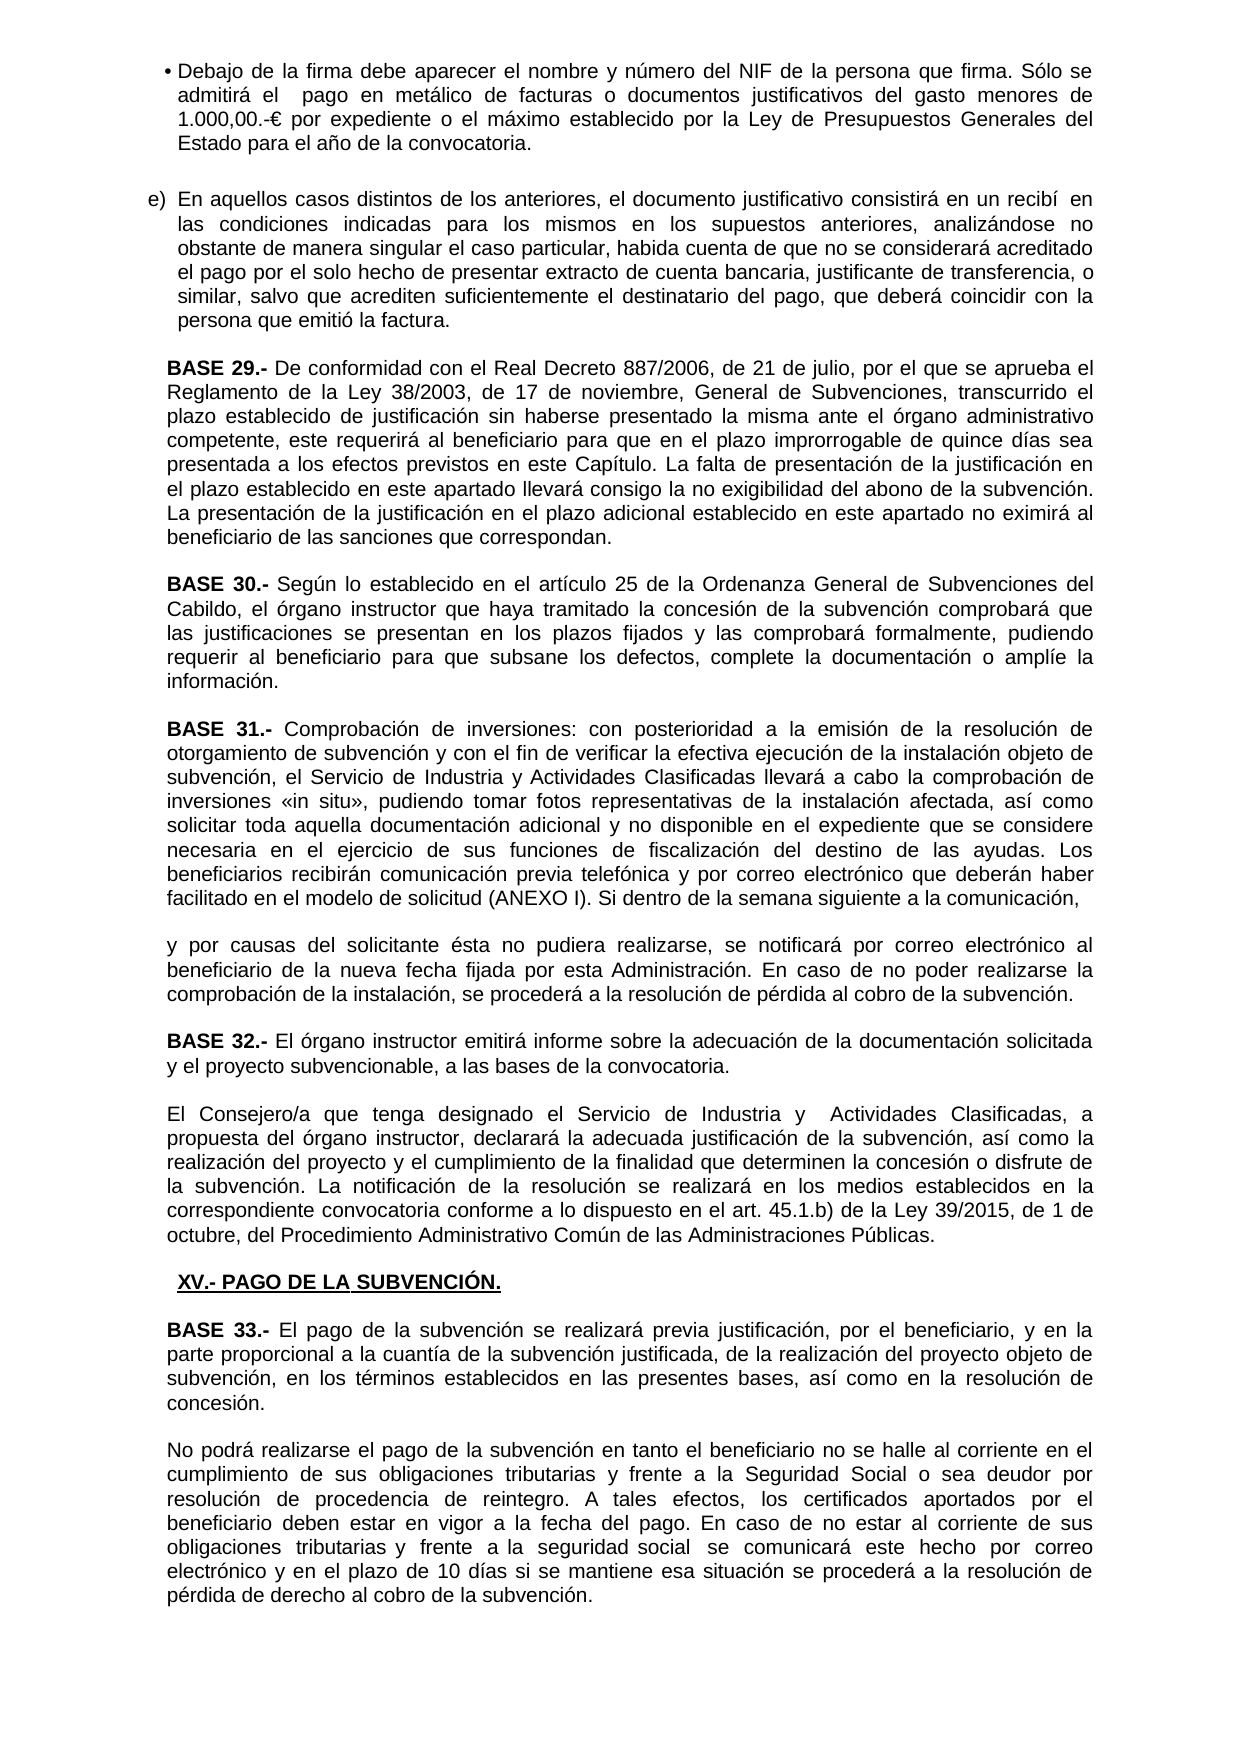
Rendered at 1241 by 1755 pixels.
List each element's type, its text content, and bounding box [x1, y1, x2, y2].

text BASE 33.- El pago de la subvención se realizará previa justificación, por el beneficiario, y en la parte proporcional a la cuantía de la subvención justificada, de la realización del proyecto objeto de subvención, en los términos establecidos en las presentes bases, así como en la resolución de concesión. [167, 1318, 1093, 1414]
text BASE 31.- Comprobación de inversiones: con posterioridad a la emisión de la resolución de otorgamiento de subvención y con el fin de verificar la efectiva ejecución de la instalación objeto de subvención, el Servicio de Industria y Actividades Clasificadas llevará a cabo la comprobación de inversiones «in situ», pudiendo tomar fotos representativas de la instalación afectada, así como solicitar toda aquella documentación adicional y no disponible en el expediente que se considere necesaria en el ejercicio de sus funciones de fiscalización del destino de las ayudas. Los beneficiarios recibirán comunicación previa telefónica y por correo electrónico que deberán haber facilitado en el modelo de solicitud (ANEXO I). Si dentro de la semana siguiente a la comunicación, [167, 717, 1094, 910]
text No podrá realizarse el pago de la subvención en tanto el beneficiario no se halle al corriente en el cumplimiento de sus obligaciones tributarias y frente a la Seguridad Social o sea deudor por resolución de procedencia de reintegro. A tales efectos, los certificados aportados por el beneficiario deben estar en vigor a la fecha del pago. En caso de no estar al corriente de sus obligaciones tributarias y frente a la seguridad social se comunicará este hecho por correo electrónico y en el plazo de 10 días si se mantiene esa situación se procederá a la resolución de pérdida de derecho al cobro de la subvención. [167, 1438, 1093, 1607]
text y por causas del solicitante ésta no pudiera realizarse, se notificará por correo electrónico al beneficiario de la nueva fecha fijada por esta Administración. En caso de no poder realizarse la comprobación de la instalación, se procederá a la resolución de pérdida al cobro de la subvención. [167, 933, 1093, 1006]
text El Consejero/a que tenga designado el Servicio de Industria y Actividades Clasificadas, a propuesta del órgano instructor, declarará la adecuada justificación de la subvención, así como la realización del proyecto y el cumplimiento de la finalidad que determinen la concesión o disfrute de la subvención. La notificación de la resolución se realizará en los medios establecidos en la correspondiente convocatoria conforme a lo dispuesto en el art. 45.1.b) de la Ley 39/2015, de 1 de octubre, del Procedimiento Administrativo Común de las Administraciones Públicas. [167, 1102, 1094, 1246]
text BASE 29.- De conformidad con el Real Decreto 887/2006, de 21 de julio, por el que se aprueba el Reglamento de la Ley 38/2003, de 17 de noviembre, General de Subvenciones, transcurrido el plazo establecido de justificación sin haberse presentado la misma ante el órgano administrativo competente, este requerirá al beneficiario para que en el plazo improrrogable de quince días sea presentada a los efectos previstos en este Capítulo. La falta de presentación de la justificación en el plazo establecido en este apartado llevará consigo la no exigibilidad del abono de la subvención. La presentación de la justificación en el plazo adicional establecido en este apartado no eximirá al beneficiario de las sanciones que correspondan. [167, 356, 1094, 549]
text BASE 30.- Según lo establecido en el artículo 25 de la Ordenanza General de Subvenciones del Cabildo, el órgano instructor que haya tramitado la concesión de la subvención comprobará que las justificaciones se presentan en los plazos fijados y las comprobará formalmente, pudiendo requerir al beneficiario para que subsane los defectos, complete la documentación o amplíe la información. [167, 572, 1094, 693]
list En aquellos casos distintos de los anteriores, el documento justificativo consistirá en un recibí en las condiciones indicadas para los mismos en los supuestos anteriores, analizándose no obstante de manera singular el caso particular, habida cuenta de que no se considerará acreditado el pago por el solo hecho de presentar extracto de cuenta bancaria, justificante de transferencia, o similar, salvo que acrediten suficientemente el destinatario del pago, que deberá coincidir con la persona que emitió la factura. [167, 187, 1094, 332]
text BASE 32.- El órgano instructor emitirá informe sobre la adecuación de la documentación solicitada y el proyecto subvencionable, a las bases de la convocatoria. [167, 1029, 1093, 1077]
list Debajo de la firma debe aparecer el nombre y número del NIF de la persona que firma. Sólo se admitirá el pago en metálico de facturas o documentos justificativos del gasto menores de 1.000,00.-€ por expediente o el máximo establecido por la Ley de Presupuestos Generales del Estado para el año de la convocatoria. [167, 59, 1094, 155]
subtitle XV.- PAGO DE LA SUBVENCIÓN. [177, 1270, 1105, 1294]
